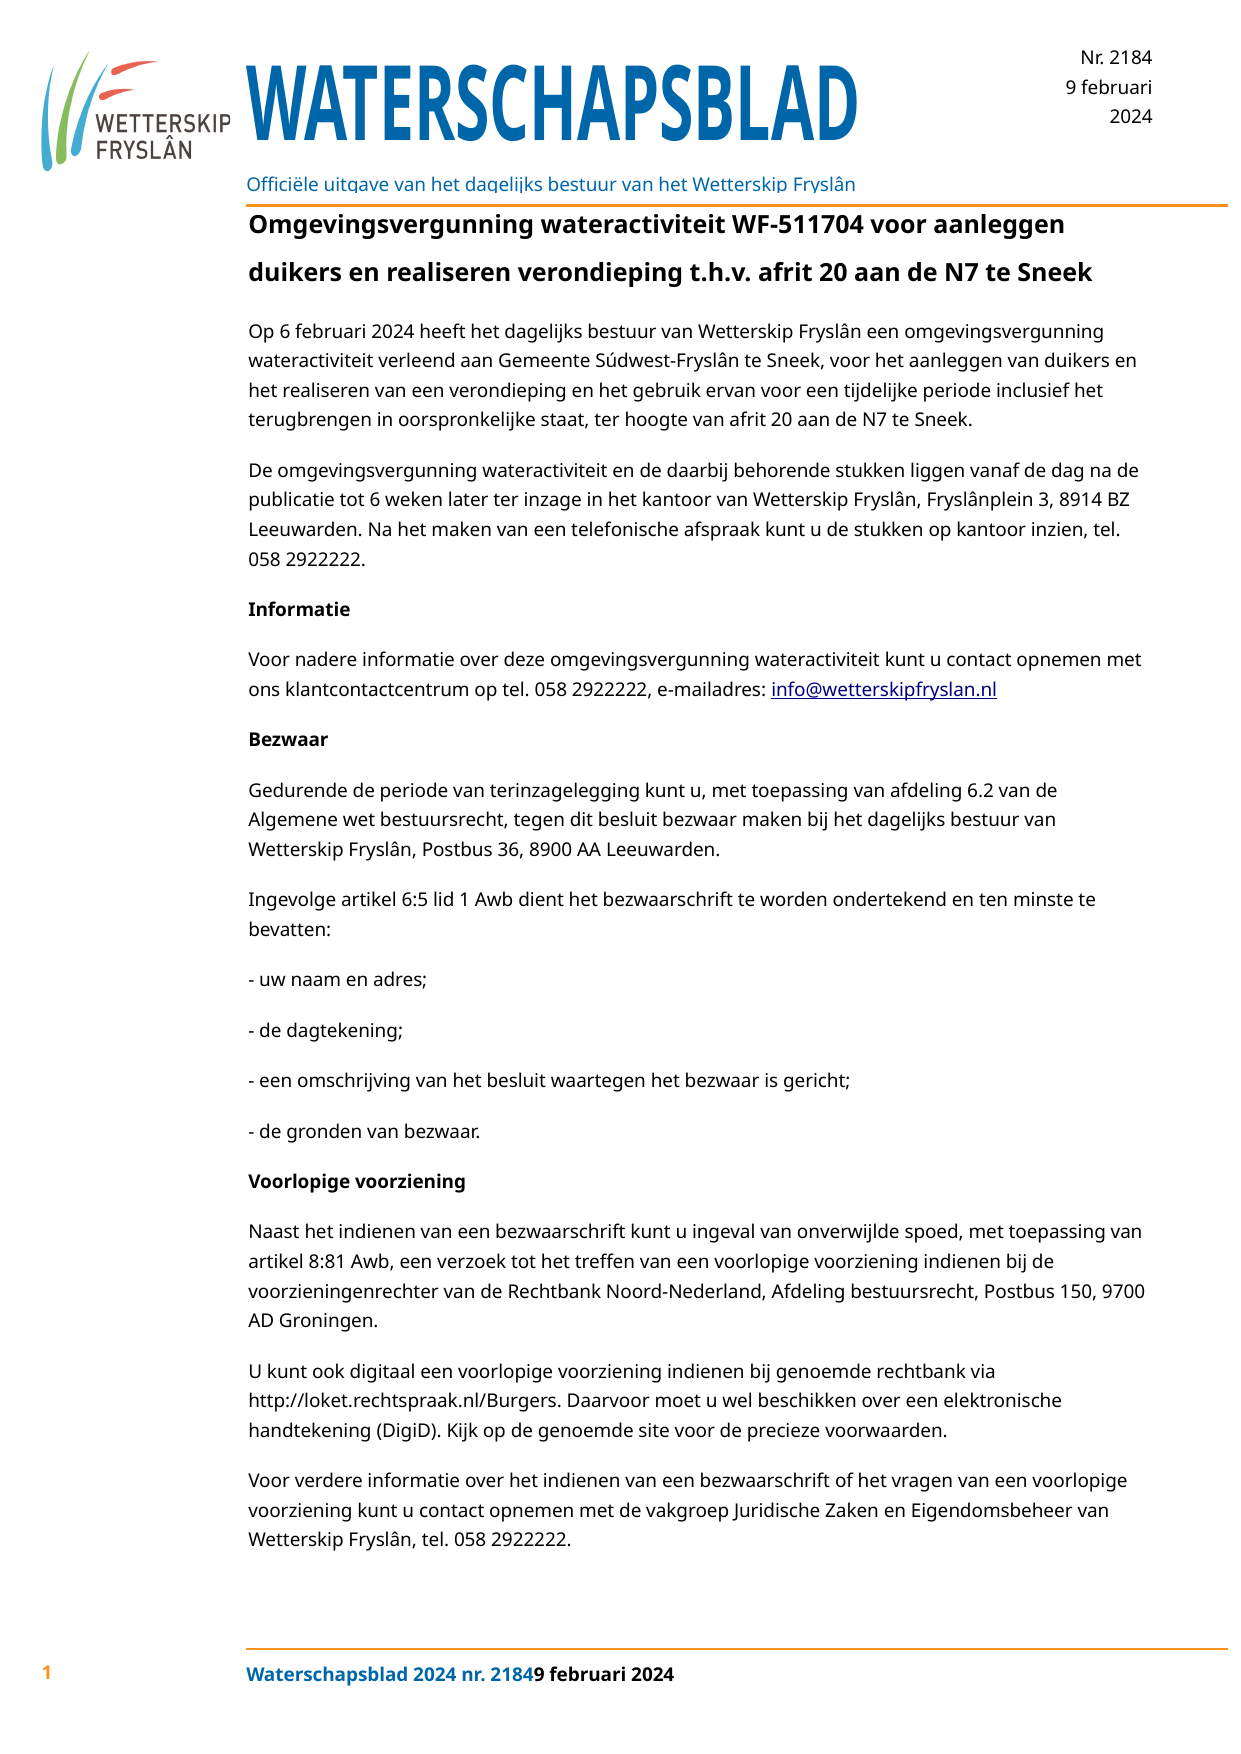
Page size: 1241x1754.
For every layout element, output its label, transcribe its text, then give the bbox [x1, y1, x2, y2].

text Gedurende de periode van terinzagelegging kunt u, met toepassing van afdeling 6.2 van de Algemene wet bestuursrecht, tegen dit besluit bezwaar maken bij het dagelijks bestuur van Wetterskip Fryslân, Postbus 36, 8900 AA Leeuwarden. [248, 777, 1152, 862]
picture [41, 47, 231, 172]
text - uw naam en adres; [248, 967, 1152, 992]
text Op 6 februari 2024 heeft het dagelijks bestuur van Wetterskip Fryslân een omgevingsvergunning wateractiviteit verleend aan Gemeente Súdwest-Fryslân te Sneek, voor het aanleggen van duikers en het realiseren van een verondieping en het gebruik ervan voor een tijdelijke periode inclusief het terugbrengen in oorspronkelijke staat, ter hoogte van afrit 20 aan de N7 te Sneek. [248, 318, 1152, 432]
text De omgevingsvergunning wateractiviteit en de daarbij behorende stukken liggen vanaf de dag na de publicatie tot 6 weken later ter inzage in het kantoor van Wetterskip Fryslân, Fryslânplein 3, 8914 BZ Leeuwarden. Na het maken van een telefonische afspraak kunt u de stukken op kantoor inzien, tel. 058 2922222. [248, 457, 1152, 572]
text - de dagtekening; [248, 1017, 1152, 1043]
text - een omschrijving van het besluit waartegen het bezwaar is gericht; [248, 1067, 1152, 1093]
text Omgevingsvergunning wateractiviteit WF-511704 voor aanleggen duikers en realiseren verondieping t.h.v. afrit 20 aan de N7 te Sneek [248, 207, 1152, 288]
text Voor nadere informatie over deze omgevingsvergunning wateractiviteit kunt u contact opnemen met ons klantcontactcentrum op tel. 058 2922222, e-mailadres: info@wetterskipfryslan.nl [248, 647, 1152, 702]
text Informatie [248, 596, 1152, 622]
text Voor verdere informatie over het indienen van een bezwaarschrift of het vragen van een voorlopige voorziening kunt u contact opnemen met de vakgroep Juridische Zaken en Eigendomsbeheer van Wetterskip Fryslân, tel. 058 2922222. [248, 1467, 1152, 1552]
text Bezwaar [248, 727, 1152, 752]
text Voorlopige voorziening [248, 1168, 1152, 1194]
text Ingevolge artikel 6:5 lid 1 Awb dient het bezwaarschrift te worden ondertekend en ten minste te bevatten: [248, 887, 1152, 942]
text Naast het indienen van een bezwaarschrift kunt u ingeval van onverwijlde spoed, met toepassing van artikel 8:81 Awb, een verzoek tot het treffen van een voorlopige voorziening indienen bij de voorzieningenrechter van de Rechtbank Noord-Nederland, Afdeling bestuursrecht, Postbus 150, 9700 AD Groningen. [248, 1219, 1152, 1333]
text U kunt ook digitaal een voorlopige voorziening indienen bij genoemde rechtbank via http://loket.rechtspraak.nl/Burgers. Daarvoor moet u wel beschikken over een elektronische handtekening (DigiD). Kijk op de genoemde site voor de precieze voorwaarden. [248, 1358, 1152, 1443]
text - de gronden van bezwaar. [248, 1118, 1152, 1144]
